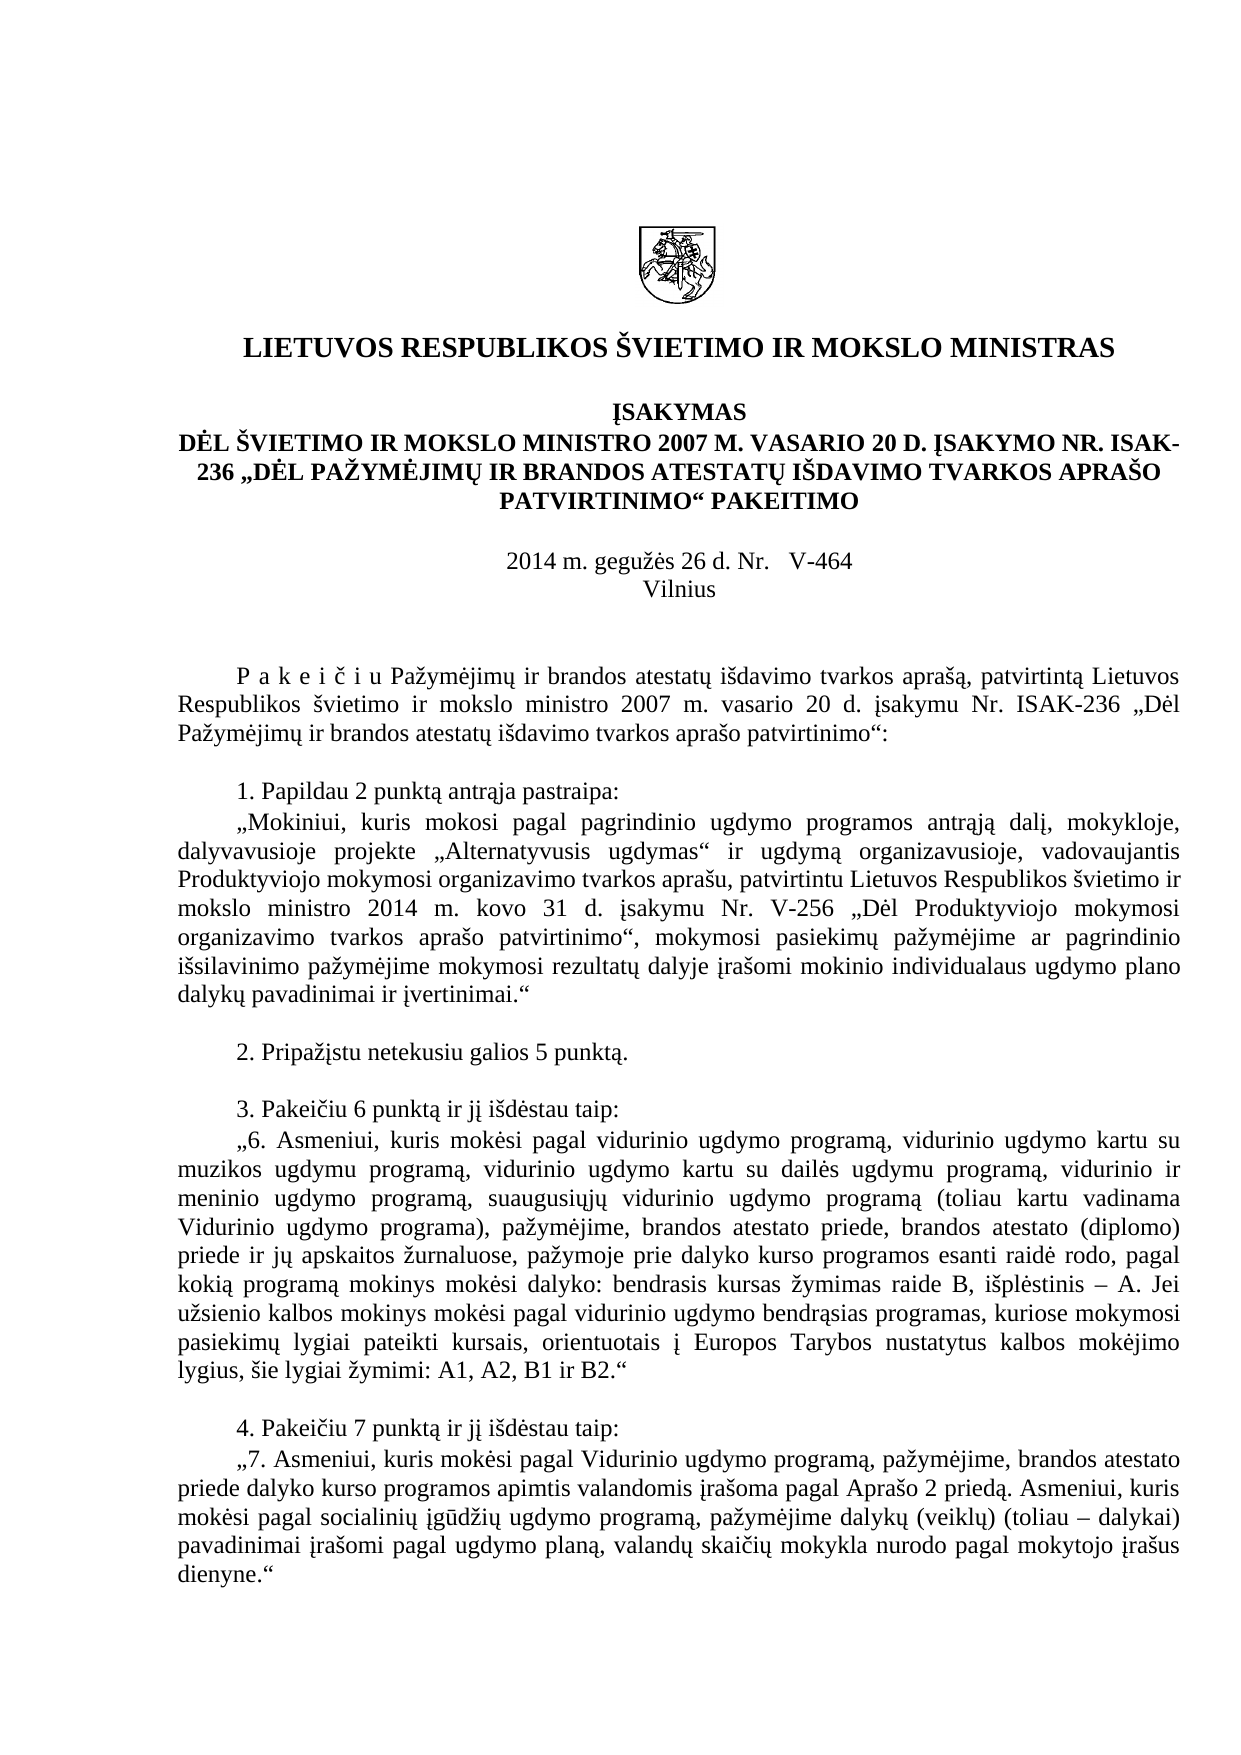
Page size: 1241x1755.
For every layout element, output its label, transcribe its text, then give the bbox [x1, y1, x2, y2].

text 2014 m. gegužės 26 d. Nr. V-464 [177, 546, 1181, 574]
text ĮSAKYMAS [177, 397, 1181, 426]
text 4. Pakeičiu 7 punktą ir jį išdėstau taip: [177, 1413, 1181, 1442]
text 1. Papildau 2 punktą antrąja pastraipa: [177, 776, 1181, 804]
text P a k e i č i u Pažymėjimų ir brandos atestatų išdavimo tvarkos aprašą, patvirtintą Lietuvos Respublikos švietimo ir mokslo ministro 2007 m. vasario 20 d. įsakymu Nr. ISAK-236 „Dėl Pažymėjimų ir brandos atestatų išdavimo tvarkos aprašo patvirtinimo“: [177, 661, 1181, 747]
text 3. Pakeičiu 6 punktą ir jį išdėstau taip: [177, 1094, 1181, 1123]
text „Mokiniui, kuris mokosi pagal pagrindinio ugdymo programos antrąją dalį, mokykloje, dalyvavusioje projekte „Alternatyvusis ugdymas“ ir ugdymą organizavusioje, vadovaujantis Produktyviojo mokymosi organizavimo tvarkos aprašu, patvirtintu Lietuvos Respublikos švietimo ir mokslo ministro 2014 m. kovo 31 d. įsakymu Nr. V-256 „Dėl Produktyviojo mokymosi organizavimo tvarkos aprašo patvirtinimo“, mokymosi pasiekimų pažymėjime ar pagrindinio išsilavinimo pažymėjime mokymosi rezultatų dalyje įrašomi mokinio individualaus ugdymo plano dalykų pavadinimai ir įvertinimai.“ [177, 807, 1181, 1008]
text Vilnius [177, 574, 1181, 603]
text DĖL ŠVIETIMO IR MOKSLO MINISTRO 2007 M. VASARIO 20 D. ĮSAKYMO NR. ISAK-236 „DĖL PAŽYMĖJIMŲ IR BRANDOS ATESTATŲ IŠDAVIMO TVARKOS APRAŠO PATVIRTINIMO“ PAKEITIMO [177, 428, 1181, 515]
text „7. Asmeniui, kuris mokėsi pagal Vidurinio ugdymo programą, pažymėjime, brandos atestato priede dalyko kurso programos apimtis valandomis įrašoma pagal Aprašo 2 priedą. Asmeniui, kuris mokėsi pagal socialinių įgūdžių ugdymo programą, pažymėjime dalykų (veiklų) (toliau – dalykai) pavadinimai įrašomi pagal ugdymo planą, valandų skaičių mokykla nurodo pagal mokytojo įrašus dienyne.“ [177, 1444, 1181, 1588]
text 2. Pripažįstu netekusiu galios 5 punktą. [177, 1037, 1181, 1066]
text LIETUVOS RESPUBLIKOS ŠVIETIMO IR MOKSLO MINISTRAS [177, 330, 1181, 364]
text „6. Asmeniui, kuris mokėsi pagal vidurinio ugdymo programą, vidurinio ugdymo kartu su muzikos ugdymu programą, vidurinio ugdymo kartu su dailės ugdymu programą, vidurinio ir meninio ugdymo programą, suaugusiųjų vidurinio ugdymo programą (toliau kartu vadinama Vidurinio ugdymo programa), pažymėjime, brandos atestato priede, brandos atestato (diplomo) priede ir jų apskaitos žurnaluose, pažymoje prie dalyko kurso programos esanti raidė rodo, pagal kokią programą mokinys mokėsi dalyko: bendrasis kursas žymimas raide B, išplėstinis – A. Jei užsienio kalbos mokinys mokėsi pagal vidurinio ugdymo bendrąsias programas, kuriose mokymosi pasiekimų lygiai pateikti kursais, orientuotais į Europos Tarybos nustatytus kalbos mokėjimo lygius, šie lygiai žymimi: A1, A2, B1 ir B2.“ [177, 1126, 1181, 1384]
